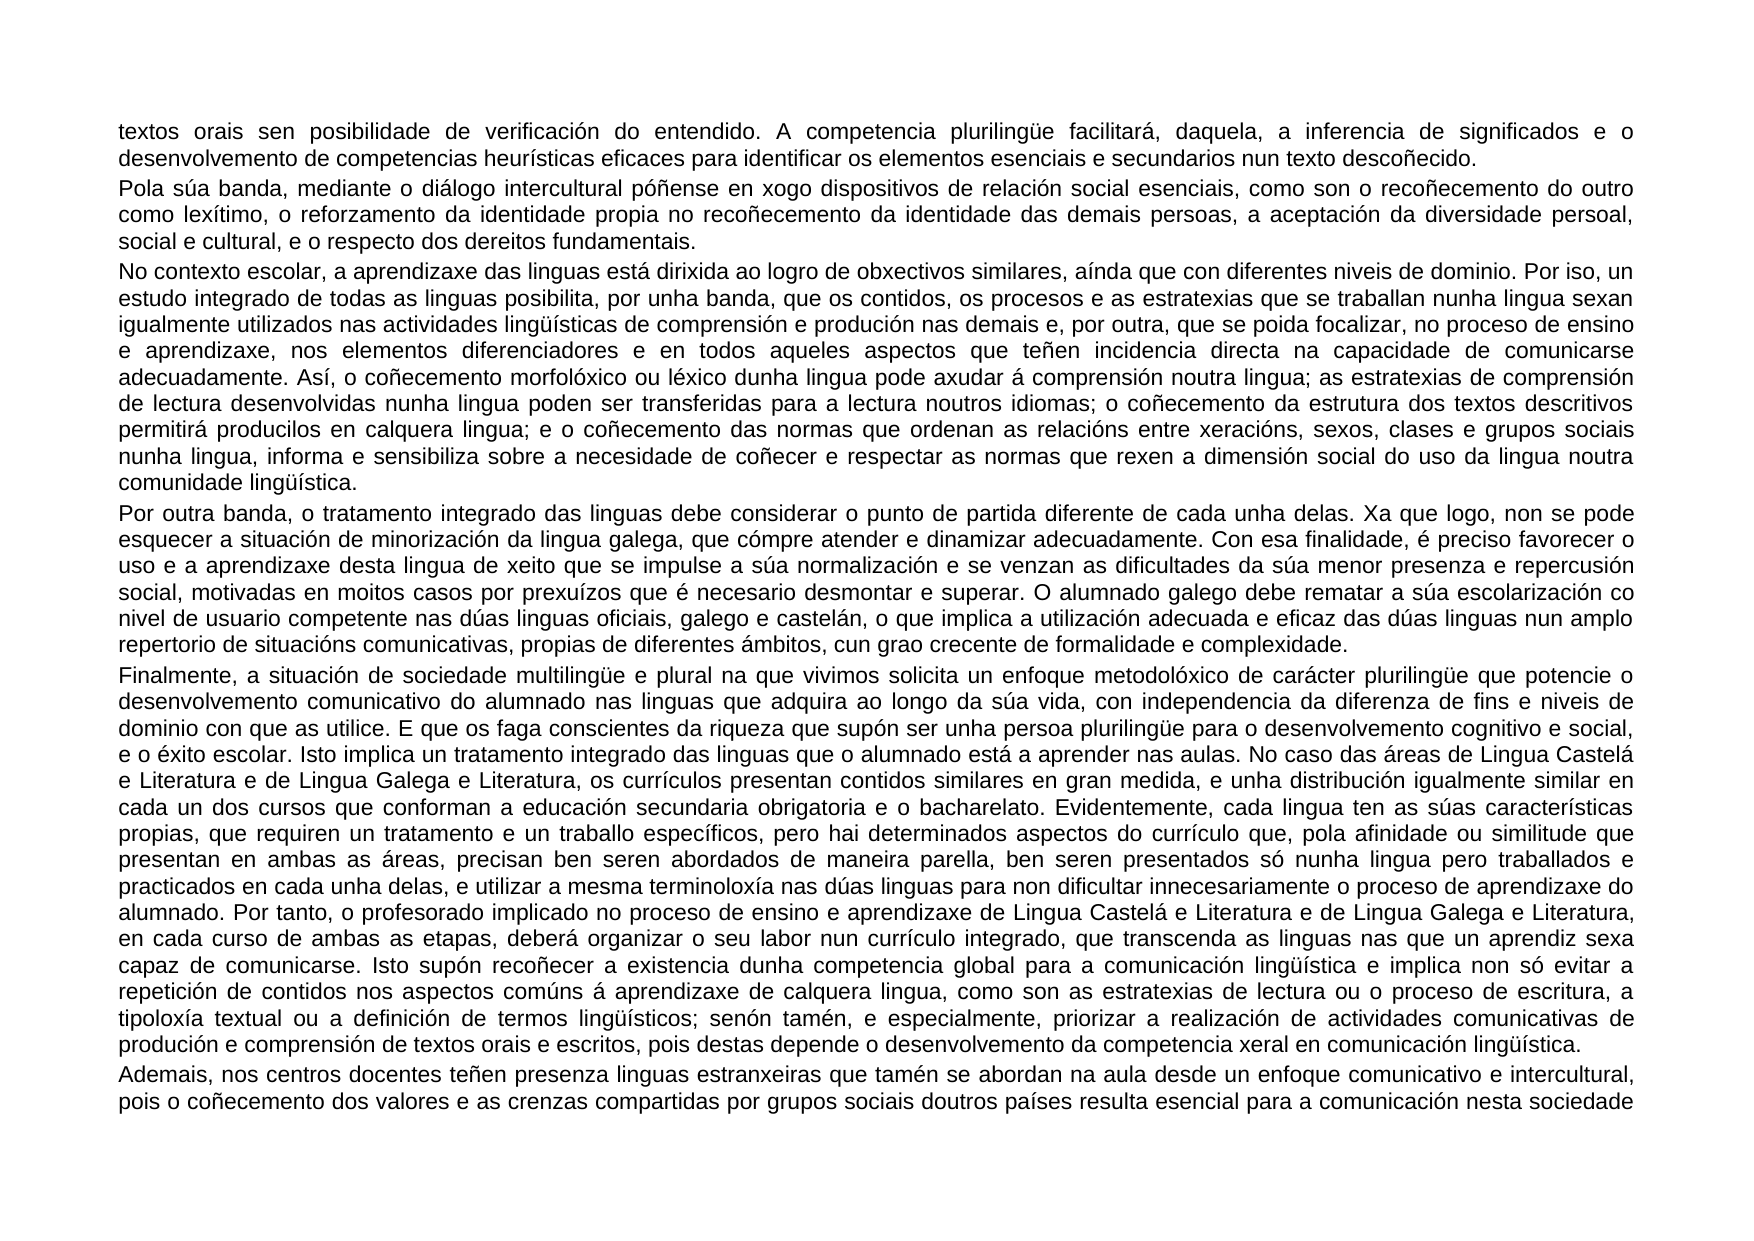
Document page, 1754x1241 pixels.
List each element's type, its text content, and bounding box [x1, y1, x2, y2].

text Por outra banda, o tratamento integrado das linguas debe considerar o punto de partida diferente de cada unha delas. Xa que logo, non se pode esquecer a situación de minorización da lingua galega, que cómpre atender e dinamizar adecuadamente. Con esa finalidade, é preciso favorecer o uso e a aprendizaxe desta lingua de xeito que se impulse a súa normalización e se venzan as dificultades da súa menor presenza e repercusión social, motivadas en moitos casos por prexuízos que é necesario desmontar e superar. O alumnado galego debe rematar a súa escolarización co nivel de usuario competente nas dúas linguas oficiais, galego e castelán, o que implica a utilización adecuada e eficaz das dúas linguas nun amplo repertorio de situacións comunicativas, propias de diferentes ámbitos, cun grao crecente de formalidade e complexidade. [118, 499, 1636, 658]
text Pola súa banda, mediante o diálogo intercultural póñense en xogo dispositivos de relación social esenciais, como son o recoñecemento do outro como lexítimo, o reforzamento da identidade propia no recoñecemento da identidade das demais persoas, a aceptación da diversidade persoal, social e cultural, e o respecto dos dereitos fundamentais. [118, 175, 1636, 254]
text Finalmente, a situación de sociedade multilingüe e plural na que vivimos solicita un enfoque metodolóxico de carácter plurilingüe que potencie o desenvolvemento comunicativo do alumnado nas linguas que adquira ao longo da súa vida, con independencia da diferenza de fins e niveis de dominio con que as utilice. E que os faga conscientes da riqueza que supón ser unha persoa plurilingüe para o desenvolvemento cognitivo e social, e o éxito escolar. Isto implica un tratamento integrado das linguas que o alumnado está a aprender nas aulas. No caso das áreas de Lingua Castelá e Literatura e de Lingua Galega e Literatura, os currículos presentan contidos similares en gran medida, e unha distribución igualmente similar en cada un dos cursos que conforman a educación secundaria obrigatoria e o bacharelato. Evidentemente, cada lingua ten as súas características propias, que requiren un tratamento e un traballo específicos, pero hai determinados aspectos do currículo que, pola afinidade ou similitude que presentan en ambas as áreas, precisan ben seren abordados de maneira parella, ben seren presentados só nunha lingua pero traballados e practicados en cada unha delas, e utilizar a mesma terminoloxía nas dúas linguas para non dificultar innecesariamente o proceso de aprendizaxe do alumnado. Por tanto, o profesorado implicado no proceso de ensino e aprendizaxe de Lingua Castelá e Literatura e de Lingua Galega e Literatura, en cada curso de ambas as etapas, deberá organizar o seu labor nun currículo integrado, que transcenda as linguas nas que un aprendiz sexa capaz de comunicarse. Isto supón recoñecer a existencia dunha competencia global para a comunicación lingüística e implica non só evitar a repetición de contidos nos aspectos comúns á aprendizaxe de calquera lingua, como son as estratexias de lectura ou o proceso de escritura, a tipoloxía textual ou a definición de termos lingüísticos; senón tamén, e especialmente, priorizar a realización de actividades comunicativas de produción e comprensión de textos orais e escritos, pois destas depende o desenvolvemento da competencia xeral en comunicación lingüística. [118, 662, 1636, 1057]
text No contexto escolar, a aprendizaxe das linguas está dirixida ao logro de obxectivos similares, aínda que con diferentes niveis de dominio. Por iso, un estudo integrado de todas as linguas posibilita, por unha banda, que os contidos, os procesos e as estratexias que se traballan nunha lingua sexan igualmente utilizados nas actividades lingüísticas de comprensión e produción nas demais e, por outra, que se poida focalizar, no proceso de ensino e aprendizaxe, nos elementos diferenciadores e en todos aqueles aspectos que teñen incidencia directa na capacidade de comunicarse adecuadamente. Así, o coñecemento morfolóxico ou léxico dunha lingua pode axudar á comprensión noutra lingua; as estratexias de comprensión de lectura desenvolvidas nunha lingua poden ser transferidas para a lectura noutros idiomas; o coñecemento da estrutura dos textos descritivos permitirá producilos en calquera lingua; e o coñecemento das normas que ordenan as relacións entre xeracións, sexos, clases e grupos sociais nunha lingua, informa e sensibiliza sobre a necesidade de coñecer e respectar as normas que rexen a dimensión social do uso da lingua noutra comunidade lingüística. [118, 258, 1636, 495]
text textos orais sen posibilidade de verificación do entendido. A competencia plurilingüe facilitará, daquela, a inferencia de significados e o desenvolvemento de competencias heurísticas eficaces para identificar os elementos esenciais e secundarios nun texto descoñecido. [118, 118, 1636, 171]
text Ademais, nos centros docentes teñen presenza linguas estranxeiras que tamén se abordan na aula desde un enfoque comunicativo e intercultural, pois o coñecemento dos valores e as crenzas compartidas por grupos sociais doutros países resulta esencial para a comunicación nesta sociedade [118, 1061, 1636, 1114]
